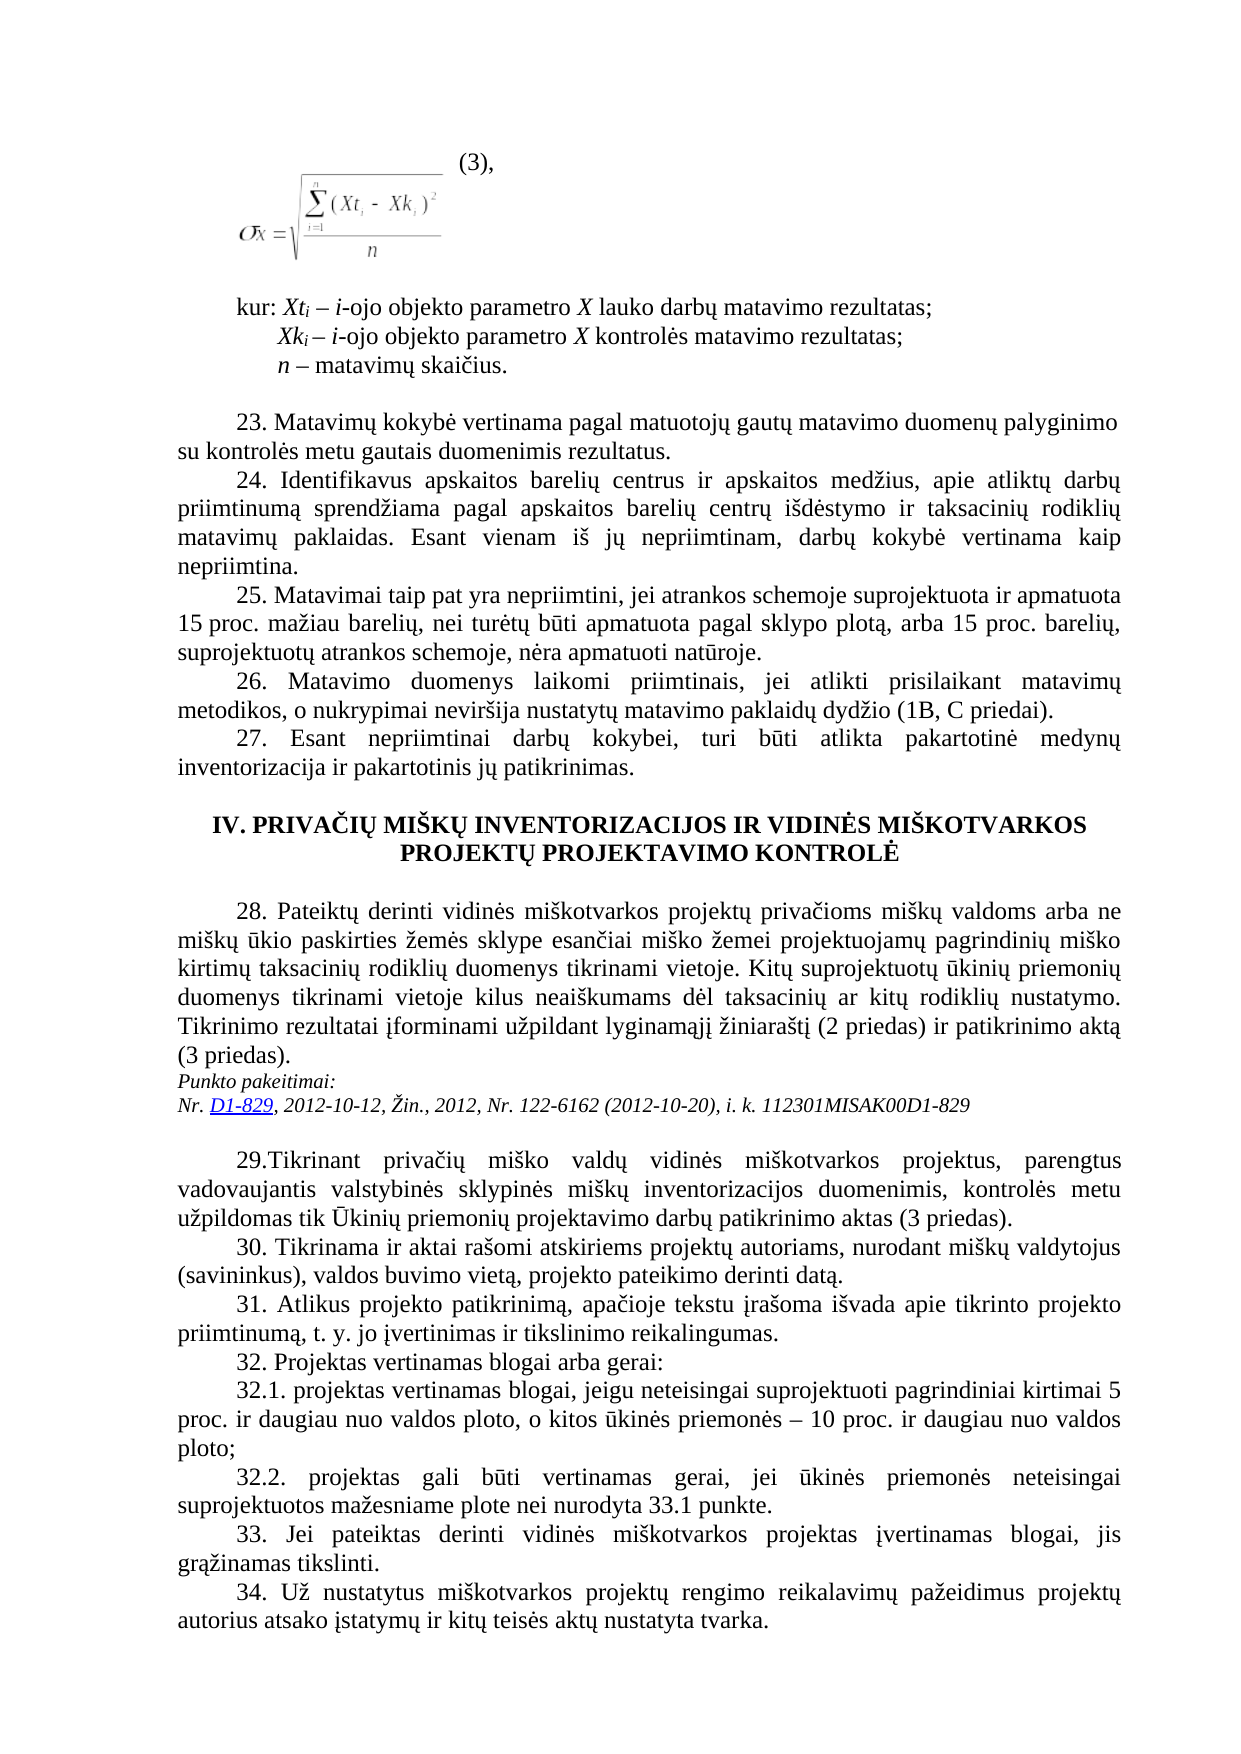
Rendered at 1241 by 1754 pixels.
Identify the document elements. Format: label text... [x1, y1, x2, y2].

text six = (((SUM(i = 1, ..., n) [(Xti - Xki)])^2) / n)^1/2 (3), [236, 147, 1122, 263]
text n – matavimų skaičius. [177, 350, 1122, 378]
text 23. Matavimų kokybė vertinama pagal matuotojų gautų matavimo duomenų palyginimo su kontrolės metu gautais duomenimis rezultatus. [177, 407, 1122, 465]
text 33. Jei pateiktas derinti vidinės miškotvarkos projektas įvertinamas blogai, jis grąžinamas tikslinti. [177, 1519, 1122, 1577]
text 34. Už nustatytus miškotvarkos projektų rengimo reikalavimų pažeidimus projektų autorius atsako įstatymų ir kitų teisės aktų nustatyta tvarka. [177, 1577, 1122, 1634]
text 24. Identifikavus apskaitos barelių centrus ir apskaitos medžius, apie atliktų darbų priimtinumą sprendžiama pagal apskaitos barelių centrų išdėstymo ir taksacinių rodiklių matavimų paklaidas. Esant vienam iš jų nepriimtinam, darbų kokybė vertinama kaip nepriimtina. [177, 465, 1122, 580]
text IV. PRIVAČIŲ MIŠKŲ inventorizacijos ir VIDINĖS MIŠKOTVARKOS PROJEKTŲ PROJEKTAVIMO KONTROLĖ [177, 810, 1122, 867]
text Nr. D1-829, 2012-10-12, Žin., 2012, Nr. 122-6162 (2012-10-20), i. k. 112301MISAK00D1-829 [177, 1093, 1122, 1117]
text Punkto pakeitimai: [177, 1068, 1122, 1093]
text 32.2. projektas gali būti vertinamas gerai, jei ūkinės priemonės neteisingai suprojektuotos mažesniame plote nei nurodyta 33.1 punkte. [177, 1462, 1122, 1519]
text 32. Projektas vertinamas blogai arba gerai: [177, 1347, 1122, 1375]
text 30. Tikrinama ir aktai rašomi atskiriems projektų autoriams, nurodant miškų valdytojus (savininkus), valdos buvimo vietą, projekto pateikimo derinti datą. [177, 1232, 1122, 1289]
text kur: Xti – i-ojo objekto parametro X lauko darbų matavimo rezultatas; [177, 292, 1122, 321]
text Xki – i-ojo objekto parametro X kontrolės matavimo rezultatas; [177, 321, 1122, 350]
text 26. Matavimo duomenys laikomi priimtinais, jei atlikti prisilaikant matavimų metodikos, o nukrypimai neviršija nustatytų matavimo paklaidų dydžio (1B, C priedai). [177, 666, 1122, 723]
text 29.Tikrinant privačių miško valdų vidinės miškotvarkos projektus, parengtus vadovaujantis valstybinės sklypinės miškų inventorizacijos duomenimis, kontrolės metu užpildomas tik Ūkinių priemonių projektavimo darbų patikrinimo aktas (3 priedas). [177, 1145, 1122, 1232]
text 28. Pateiktų derinti vidinės miškotvarkos projektų privačioms miškų valdoms arba ne miškų ūkio paskirties žemės sklype esančiai miško žemei projektuojamų pagrindinių miško kirtimų taksacinių rodiklių duomenys tikrinami vietoje. Kitų suprojektuotų ūkinių priemonių duomenys tikrinami vietoje kilus neaiškumams dėl taksacinių ar kitų rodiklių nustatymo. Tikrinimo rezultatai įforminami užpildant lyginamąjį žiniaraštį (2 priedas) ir patikrinimo aktą (3 priedas). [177, 896, 1122, 1068]
text 31. Atlikus projekto patikrinimą, apačioje tekstu įrašoma išvada apie tikrinto projekto priimtinumą, t. y. jo įvertinimas ir tikslinimo reikalingumas. [177, 1289, 1122, 1347]
text 25. Matavimai taip pat yra nepriimtini, jei atrankos schemoje suprojektuota ir apmatuota 15 proc. mažiau barelių, nei turėtų būti apmatuota pagal sklypo plotą, arba 15 proc. barelių, suprojektuotų atrankos schemoje, nėra apmatuoti natūroje. [177, 580, 1122, 666]
text 32.1. projektas vertinamas blogai, jeigu neteisingai suprojektuoti pagrindiniai kirtimai 5 proc. ir daugiau nuo valdos ploto, o kitos ūkinės priemonės – 10 proc. ir daugiau nuo valdos ploto; [177, 1375, 1122, 1462]
text 27. Esant nepriimtinai darbų kokybei, turi būti atlikta pakartotinė medynų inventorizacija ir pakartotinis jų patikrinimas. [177, 723, 1122, 781]
